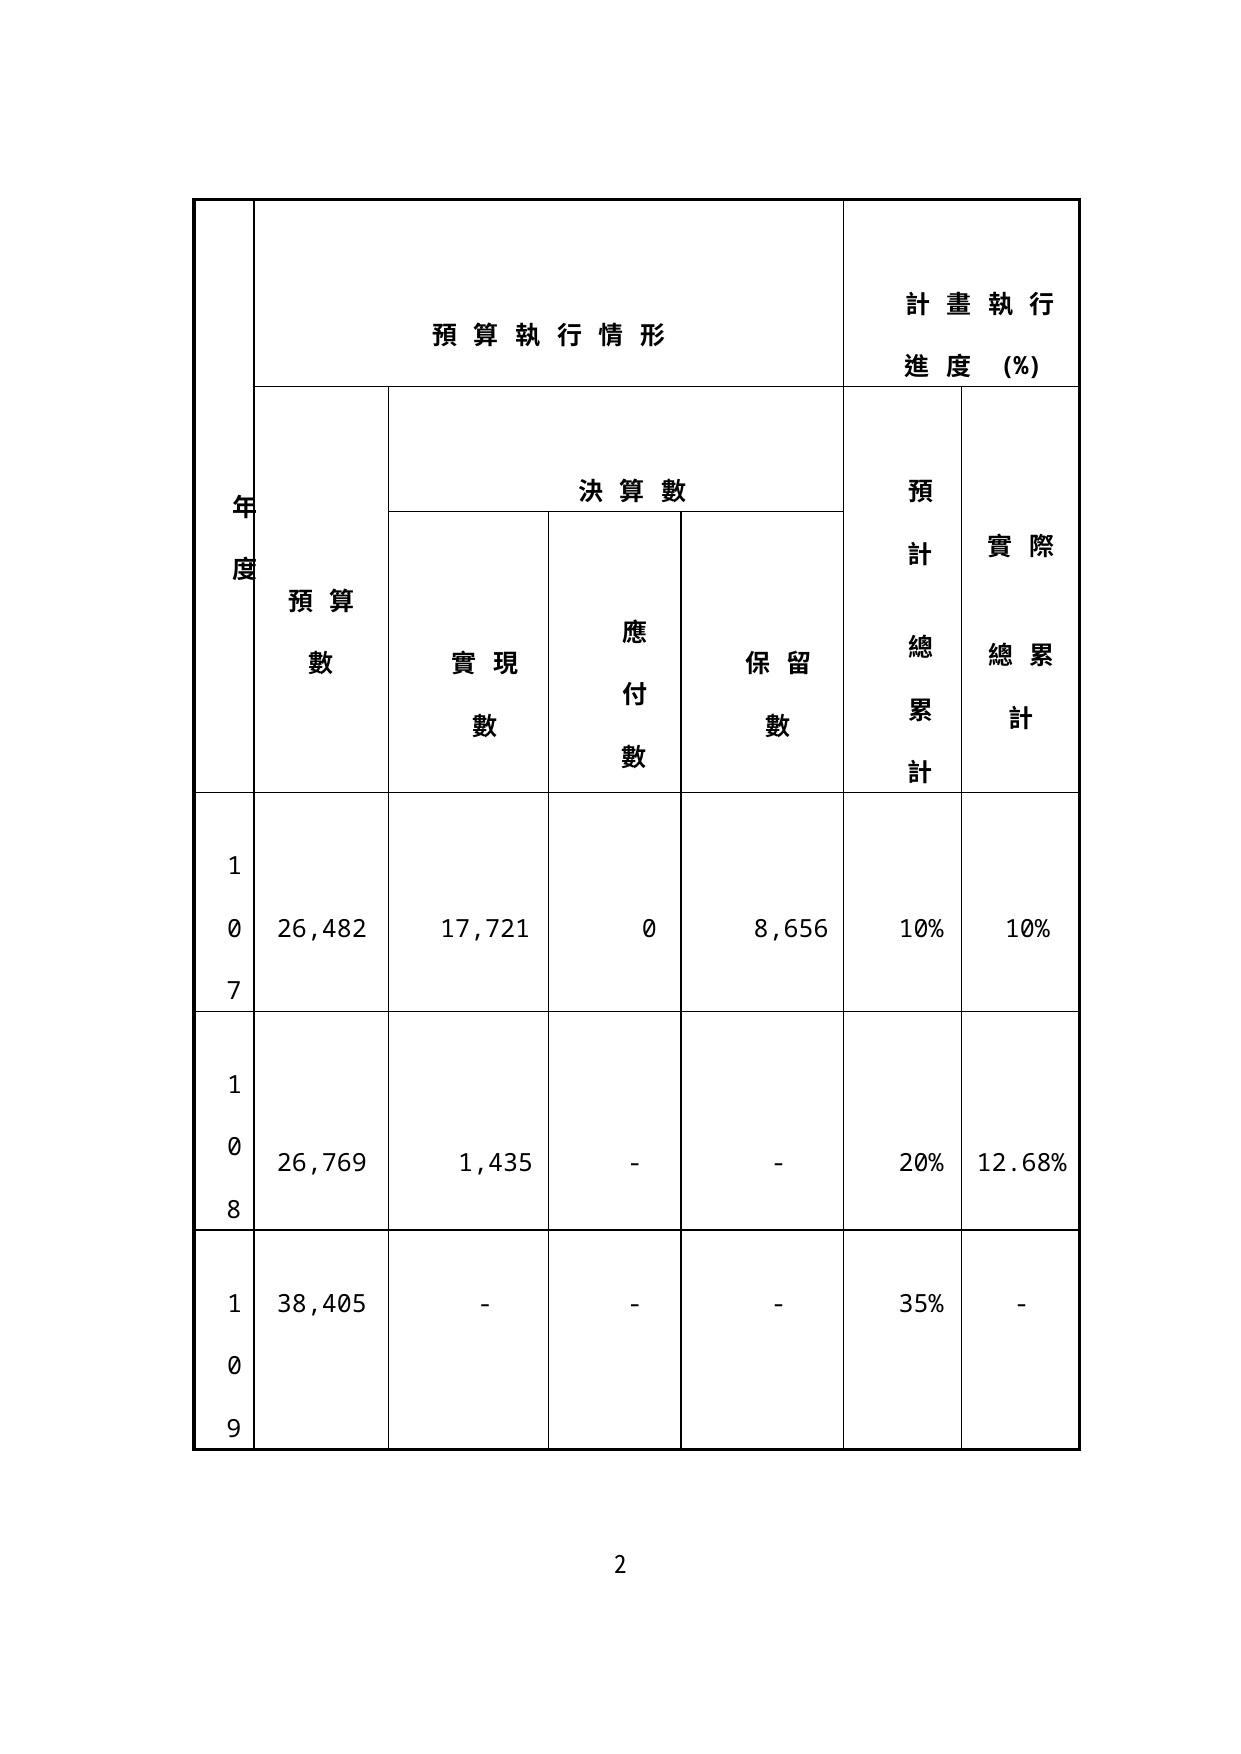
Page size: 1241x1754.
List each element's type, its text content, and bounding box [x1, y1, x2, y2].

table_cell 107 [196, 793, 253, 1011]
table_cell - [682, 1012, 843, 1229]
table_cell 108 [196, 1012, 253, 1229]
table_cell 17,721 [389, 793, 548, 1011]
table_cell - [549, 1012, 680, 1229]
table_cell 26,769 [255, 1012, 388, 1229]
table_header 年度 [196, 201, 253, 792]
table_cell 8,656 [682, 793, 843, 1011]
table_cell 實際 總累計 [962, 387, 1078, 792]
table_cell 20% [844, 1012, 961, 1229]
table_cell 38,405 [255, 1231, 388, 1448]
table_cell 保留數 [682, 512, 843, 792]
table_cell 0 [549, 793, 680, 1011]
table_cell - [389, 1231, 548, 1448]
table_cell - [962, 1231, 1078, 1448]
table_cell 35% [844, 1231, 961, 1448]
table_cell 實現數 [389, 512, 548, 792]
table_header 預算執行情形 [255, 201, 843, 386]
table_cell - [682, 1231, 843, 1448]
table_cell 預計 總累計 [844, 387, 961, 792]
table_cell 10% [844, 793, 961, 1011]
table_cell - [549, 1231, 680, 1448]
table_cell 10% [962, 793, 1078, 1011]
table_cell 109 [196, 1231, 253, 1448]
table_header 計畫執行進度(%) [844, 201, 1078, 386]
table_cell 預算數 [255, 387, 388, 792]
table_cell 1,435 [389, 1012, 548, 1229]
table_cell 26,482 [255, 793, 388, 1011]
table_cell 決算數 [389, 387, 843, 511]
table_cell 應付數 [549, 512, 680, 792]
table_cell 12.68% [962, 1012, 1078, 1229]
